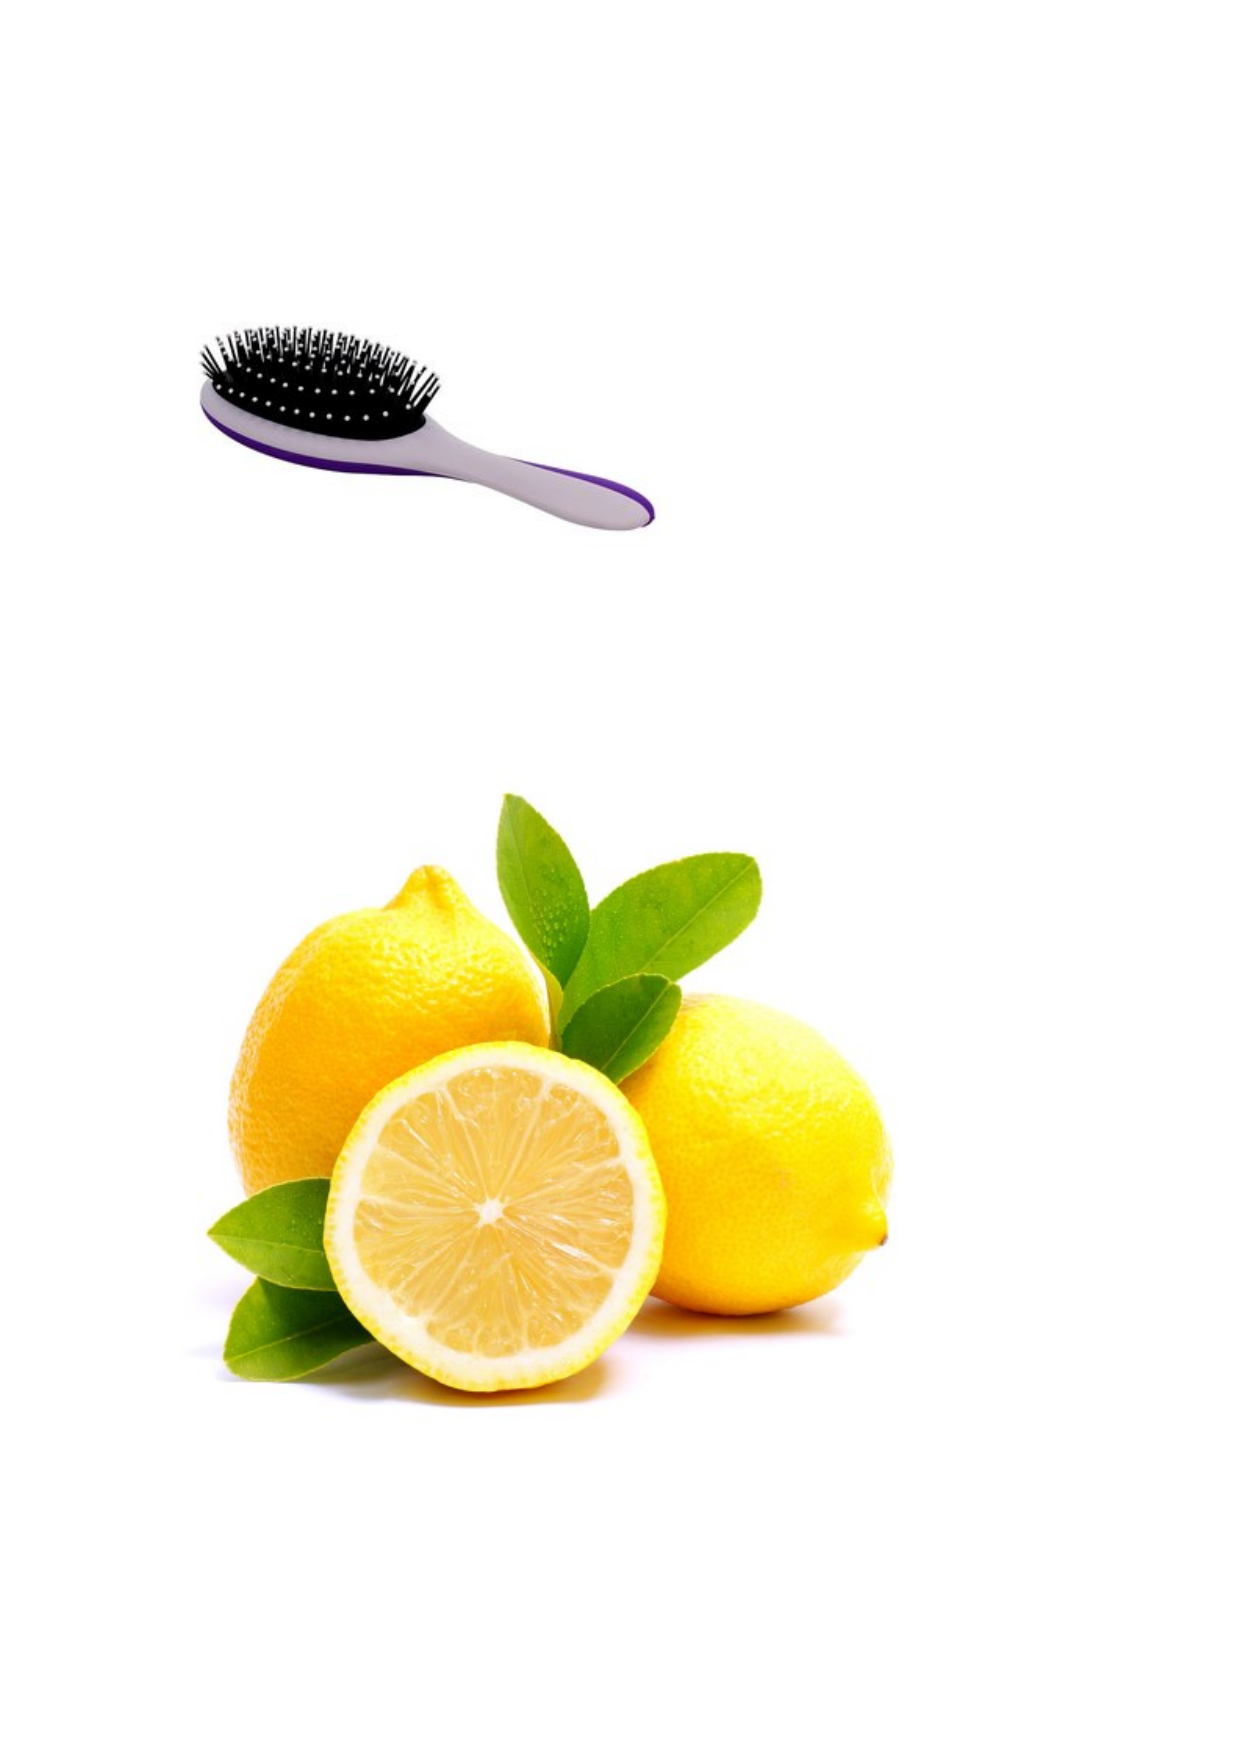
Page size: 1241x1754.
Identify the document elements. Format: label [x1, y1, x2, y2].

picture [147, 147, 695, 695]
picture [147, 719, 948, 1520]
